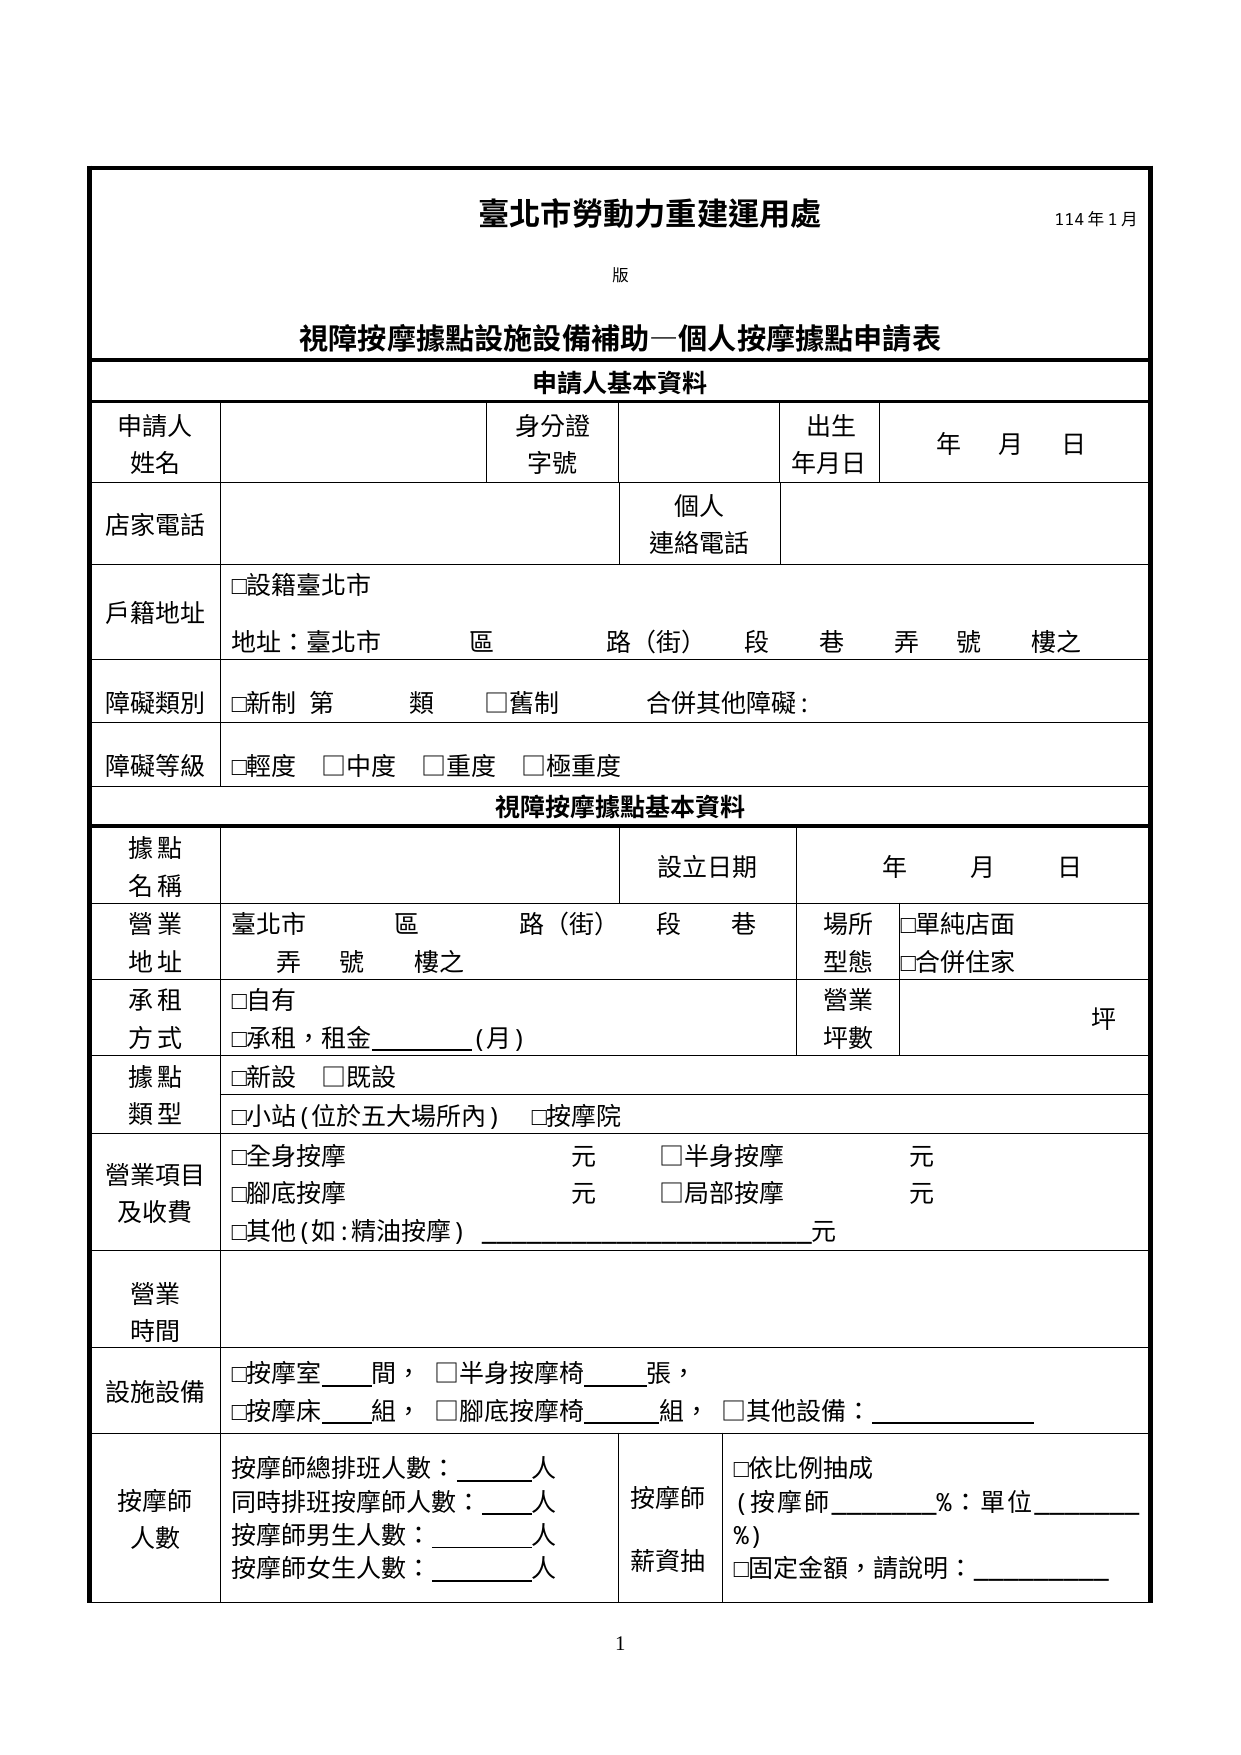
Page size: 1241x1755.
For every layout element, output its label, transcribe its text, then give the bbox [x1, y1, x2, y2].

table_cell [781, 483, 1148, 564]
table_cell [619, 403, 779, 482]
table_cell 障礙類別 [92, 660, 220, 722]
table_cell □新制 第 類 □舊制 合併其他障礙: [221, 660, 1148, 722]
table_cell □按摩室 間， □半身按摩椅 張， □按摩床 組， □腳底按摩椅 組， □其他設備： [221, 1348, 1148, 1433]
table_cell 營業項目及收費 [92, 1134, 220, 1250]
table_cell □輕度 □中度 □重度 □極重度 [221, 723, 1148, 786]
table_cell □全身按摩 元 □半身按摩 元 □腳底按摩 元 □局部按摩 元 □其他(如:精油按摩) ______________________元 [221, 1134, 1148, 1250]
table_header 臺北市勞動力重建運用處 114年1月版 視障按摩據點設施設備補助—個人按摩據點申請表 [92, 170, 1148, 358]
table_cell 營業 坪數 [797, 980, 899, 1054]
table_cell 身分證 字號 [487, 403, 618, 482]
table_cell 據點 類型 [92, 1056, 220, 1132]
table_cell 戶籍地址 [92, 565, 220, 659]
table_cell □自有 □承租，租金 (月) [221, 980, 796, 1054]
table_cell 店家電話 [92, 483, 220, 564]
table_cell [221, 828, 619, 902]
table_cell 個人 連絡電話 [620, 483, 780, 564]
table_cell □設籍臺北市 地址：臺北市 區 路（街） 段 巷 弄 號 樓之 [221, 565, 1148, 659]
table_cell 障礙等級 [92, 723, 220, 786]
table_cell 場所 型態 [797, 904, 899, 978]
table_cell □新設 □既設 [221, 1056, 1148, 1094]
table_cell [221, 403, 486, 482]
table_cell 視障按摩據點基本資料 [92, 787, 1148, 824]
table_cell 據點 名稱 [92, 828, 220, 902]
table_cell 年 月 日 [797, 828, 1148, 902]
table_cell 出生 年月日 [780, 403, 879, 482]
table_cell 申請人基本資料 [92, 362, 1148, 400]
table_cell 按摩師 人數 [92, 1434, 220, 1602]
table_cell [221, 1251, 1148, 1347]
table_cell [221, 483, 619, 564]
table_cell □小站(位於五大場所內) □按摩院 [221, 1095, 1148, 1132]
table_cell 營業 時間 [92, 1251, 220, 1347]
table_cell □單純店面 □合併住家 [900, 904, 1148, 978]
table_cell 年 月 日 [880, 403, 1148, 482]
table_cell 按摩師薪資抽 [619, 1434, 722, 1602]
table_cell 設立日期 [620, 828, 796, 902]
table_cell □依比例抽成 (按摩師_______%：單位_______%) □固定金額，請說明：_________ [723, 1434, 1148, 1602]
table_cell 承租 方式 [92, 980, 220, 1054]
table_cell 申請人 姓名 [92, 403, 220, 482]
table_cell 按摩師總排班人數： 人 同時排班按摩師人數： 人 按摩師男生人數： 人 按摩師女生人數： 人 [221, 1434, 618, 1602]
table_cell 營業 地址 [92, 904, 220, 978]
table_cell 臺北市 區 路（街） 段 巷 弄 號 樓之 [221, 904, 796, 978]
table_cell 設施設備 [92, 1348, 220, 1433]
table_cell 坪 [900, 980, 1148, 1054]
